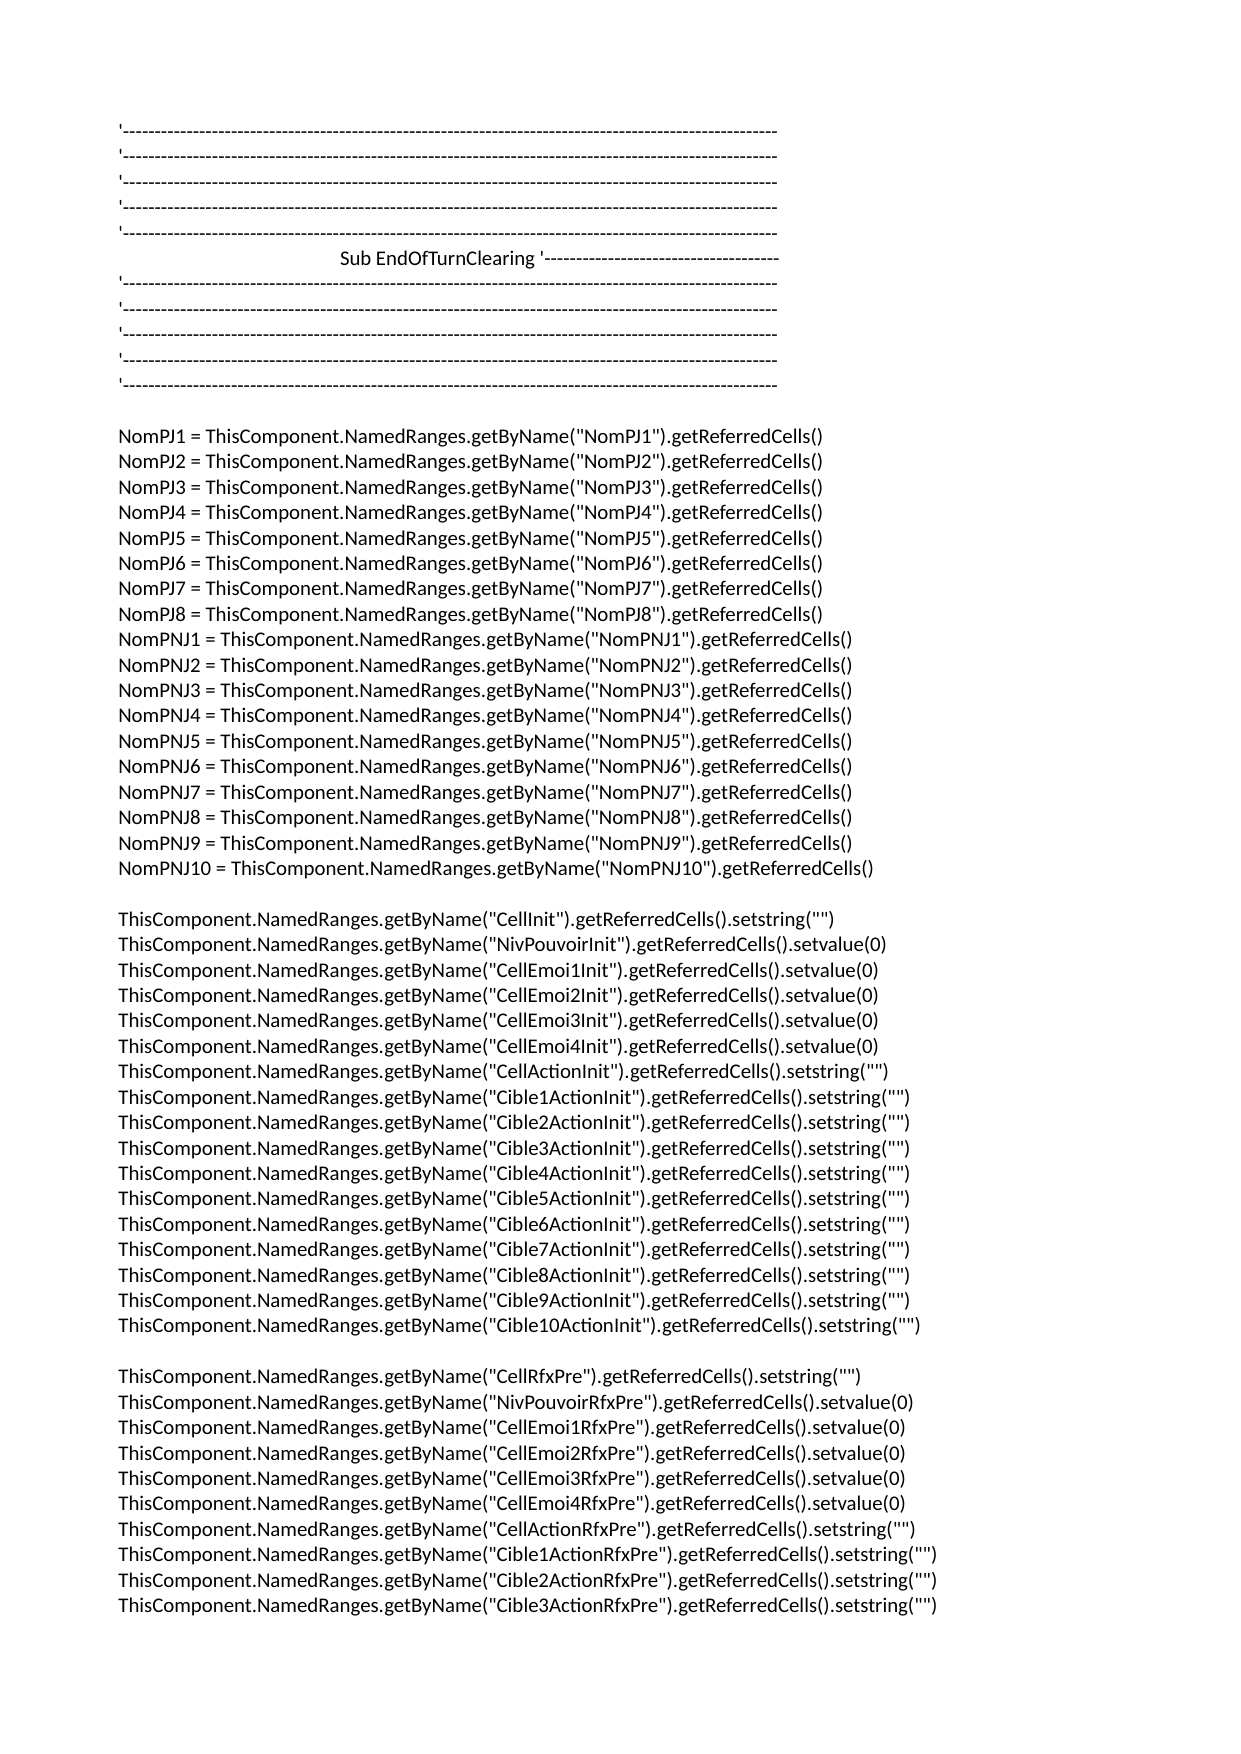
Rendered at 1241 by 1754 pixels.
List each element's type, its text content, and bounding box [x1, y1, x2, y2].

text NomPNJ2 = ThisComponent.NamedRanges.getByName("NomPNJ2").getReferredCells() [118, 652, 1122, 677]
text ThisComponent.NamedRanges.getByName("CellActionRfxPre").getReferredCells().setstring("") [118, 1516, 1122, 1541]
text '------------------------------------------------------------------------------------------------------- [118, 143, 1122, 169]
text NomPNJ1 = ThisComponent.NamedRanges.getByName("NomPNJ1").getReferredCells() [118, 626, 1122, 652]
text ThisComponent.NamedRanges.getByName("CellRfxPre").getReferredCells().setstring("") [118, 1363, 1122, 1389]
text '------------------------------------------------------------------------------------------------------- [118, 372, 1122, 398]
text ThisComponent.NamedRanges.getByName("CellEmoi2RfxPre").getReferredCells().setvalue(0) [118, 1440, 1122, 1465]
text NomPJ4 = ThisComponent.NamedRanges.getByName("NomPJ4").getReferredCells() [118, 499, 1122, 525]
text ThisComponent.NamedRanges.getByName("CellEmoi4RfxPre").getReferredCells().setvalue(0) [118, 1491, 1122, 1516]
text ThisComponent.NamedRanges.getByName("CellActionInit").getReferredCells().setstring("") [118, 1058, 1122, 1084]
text ThisComponent.NamedRanges.getByName("Cible3ActionRfxPre").getReferredCells().setstring("") [118, 1592, 1122, 1618]
text ThisComponent.NamedRanges.getByName("NivPouvoirRfxPre").getReferredCells().setvalue(0) [118, 1389, 1122, 1414]
text ThisComponent.NamedRanges.getByName("NivPouvoirInit").getReferredCells().setvalue(0) [118, 931, 1122, 957]
text ThisComponent.NamedRanges.getByName("Cible2ActionRfxPre").getReferredCells().setstring("") [118, 1567, 1122, 1592]
text ThisComponent.NamedRanges.getByName("Cible6ActionInit").getReferredCells().setstring("") [118, 1211, 1122, 1236]
text Sub EndOfTurnClearing '------------------------------------- [118, 245, 1122, 271]
text ThisComponent.NamedRanges.getByName("Cible10ActionInit").getReferredCells().setstring("") [118, 1313, 1122, 1338]
text '------------------------------------------------------------------------------------------------------- [118, 296, 1122, 321]
text NomPJ2 = ThisComponent.NamedRanges.getByName("NomPJ2").getReferredCells() [118, 448, 1122, 474]
text '------------------------------------------------------------------------------------------------------- [118, 194, 1122, 220]
text NomPJ1 = ThisComponent.NamedRanges.getByName("NomPJ1").getReferredCells() [118, 423, 1122, 448]
text NomPNJ10 = ThisComponent.NamedRanges.getByName("NomPNJ10").getReferredCells() [118, 855, 1122, 881]
text '------------------------------------------------------------------------------------------------------- [118, 347, 1122, 372]
text ThisComponent.NamedRanges.getByName("Cible7ActionInit").getReferredCells().setstring("") [118, 1236, 1122, 1262]
text NomPJ8 = ThisComponent.NamedRanges.getByName("NomPJ8").getReferredCells() [118, 601, 1122, 626]
text '------------------------------------------------------------------------------------------------------- [118, 169, 1122, 194]
text NomPJ3 = ThisComponent.NamedRanges.getByName("NomPJ3").getReferredCells() [118, 474, 1122, 499]
text ThisComponent.NamedRanges.getByName("CellEmoi1Init").getReferredCells().setvalue(0) [118, 957, 1122, 982]
text '------------------------------------------------------------------------------------------------------- [118, 271, 1122, 296]
text ThisComponent.NamedRanges.getByName("CellEmoi1RfxPre").getReferredCells().setvalue(0) [118, 1414, 1122, 1440]
text ThisComponent.NamedRanges.getByName("CellEmoi3RfxPre").getReferredCells().setvalue(0) [118, 1465, 1122, 1491]
text NomPJ5 = ThisComponent.NamedRanges.getByName("NomPJ5").getReferredCells() [118, 525, 1122, 550]
text NomPNJ6 = ThisComponent.NamedRanges.getByName("NomPNJ6").getReferredCells() [118, 753, 1122, 779]
text ThisComponent.NamedRanges.getByName("CellInit").getReferredCells().setstring("") [118, 906, 1122, 931]
text NomPNJ5 = ThisComponent.NamedRanges.getByName("NomPNJ5").getReferredCells() [118, 728, 1122, 753]
text '------------------------------------------------------------------------------------------------------- [118, 220, 1122, 245]
text ThisComponent.NamedRanges.getByName("Cible1ActionRfxPre").getReferredCells().setstring("") [118, 1541, 1122, 1567]
text ThisComponent.NamedRanges.getByName("Cible4ActionInit").getReferredCells().setstring("") [118, 1160, 1122, 1186]
text NomPNJ8 = ThisComponent.NamedRanges.getByName("NomPNJ8").getReferredCells() [118, 804, 1122, 830]
text ThisComponent.NamedRanges.getByName("Cible3ActionInit").getReferredCells().setstring("") [118, 1135, 1122, 1160]
text ThisComponent.NamedRanges.getByName("CellEmoi4Init").getReferredCells().setvalue(0) [118, 1033, 1122, 1058]
text ThisComponent.NamedRanges.getByName("CellEmoi2Init").getReferredCells().setvalue(0) [118, 982, 1122, 1008]
text ThisComponent.NamedRanges.getByName("Cible8ActionInit").getReferredCells().setstring("") [118, 1262, 1122, 1287]
text NomPNJ4 = ThisComponent.NamedRanges.getByName("NomPNJ4").getReferredCells() [118, 703, 1122, 728]
text NomPNJ3 = ThisComponent.NamedRanges.getByName("NomPNJ3").getReferredCells() [118, 677, 1122, 703]
text NomPJ7 = ThisComponent.NamedRanges.getByName("NomPJ7").getReferredCells() [118, 576, 1122, 601]
text ThisComponent.NamedRanges.getByName("Cible1ActionInit").getReferredCells().setstring("") [118, 1084, 1122, 1109]
text '------------------------------------------------------------------------------------------------------- [118, 118, 1122, 143]
text NomPNJ7 = ThisComponent.NamedRanges.getByName("NomPNJ7").getReferredCells() [118, 779, 1122, 804]
text NomPJ6 = ThisComponent.NamedRanges.getByName("NomPJ6").getReferredCells() [118, 550, 1122, 576]
text ThisComponent.NamedRanges.getByName("Cible5ActionInit").getReferredCells().setstring("") [118, 1186, 1122, 1211]
text ThisComponent.NamedRanges.getByName("Cible9ActionInit").getReferredCells().setstring("") [118, 1287, 1122, 1313]
text ThisComponent.NamedRanges.getByName("Cible2ActionInit").getReferredCells().setstring("") [118, 1109, 1122, 1135]
text NomPNJ9 = ThisComponent.NamedRanges.getByName("NomPNJ9").getReferredCells() [118, 830, 1122, 855]
text ThisComponent.NamedRanges.getByName("CellEmoi3Init").getReferredCells().setvalue(0) [118, 1008, 1122, 1033]
text '------------------------------------------------------------------------------------------------------- [118, 321, 1122, 347]
